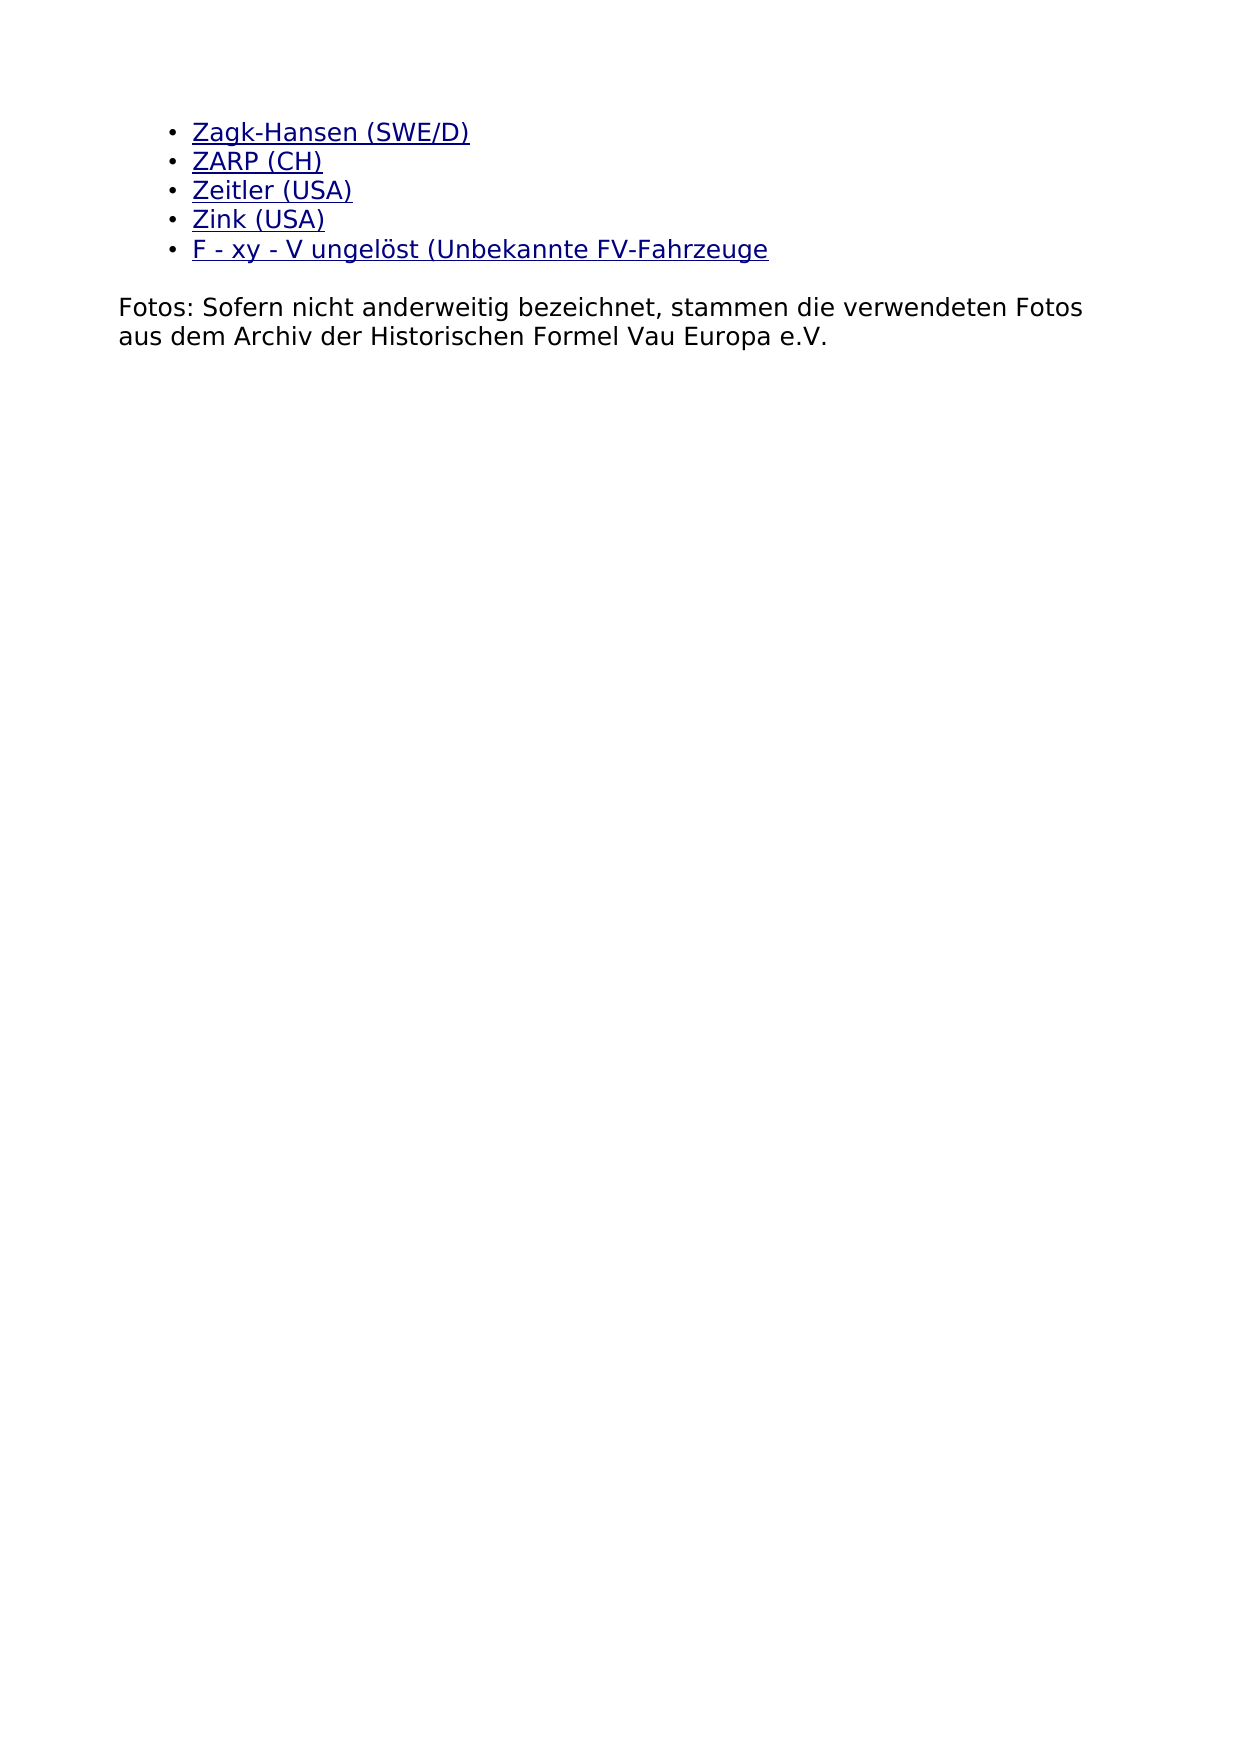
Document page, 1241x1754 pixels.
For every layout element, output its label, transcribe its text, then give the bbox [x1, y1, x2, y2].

list F - xy - V ungelöst (Unbekannte FV-Fahrzeuge [177, 235, 1122, 264]
text Fotos: Sofern nicht anderweitig bezeichnet, stammen die verwendeten Fotos aus dem Archiv der Historischen Formel Vau Europa e.V. [118, 293, 1122, 352]
list ZARP (CH) [177, 147, 1122, 176]
list Zink (USA) [177, 206, 1122, 235]
list Zagk-Hansen (SWE/D) [177, 118, 1122, 147]
list Zeitler (USA) [177, 176, 1122, 206]
